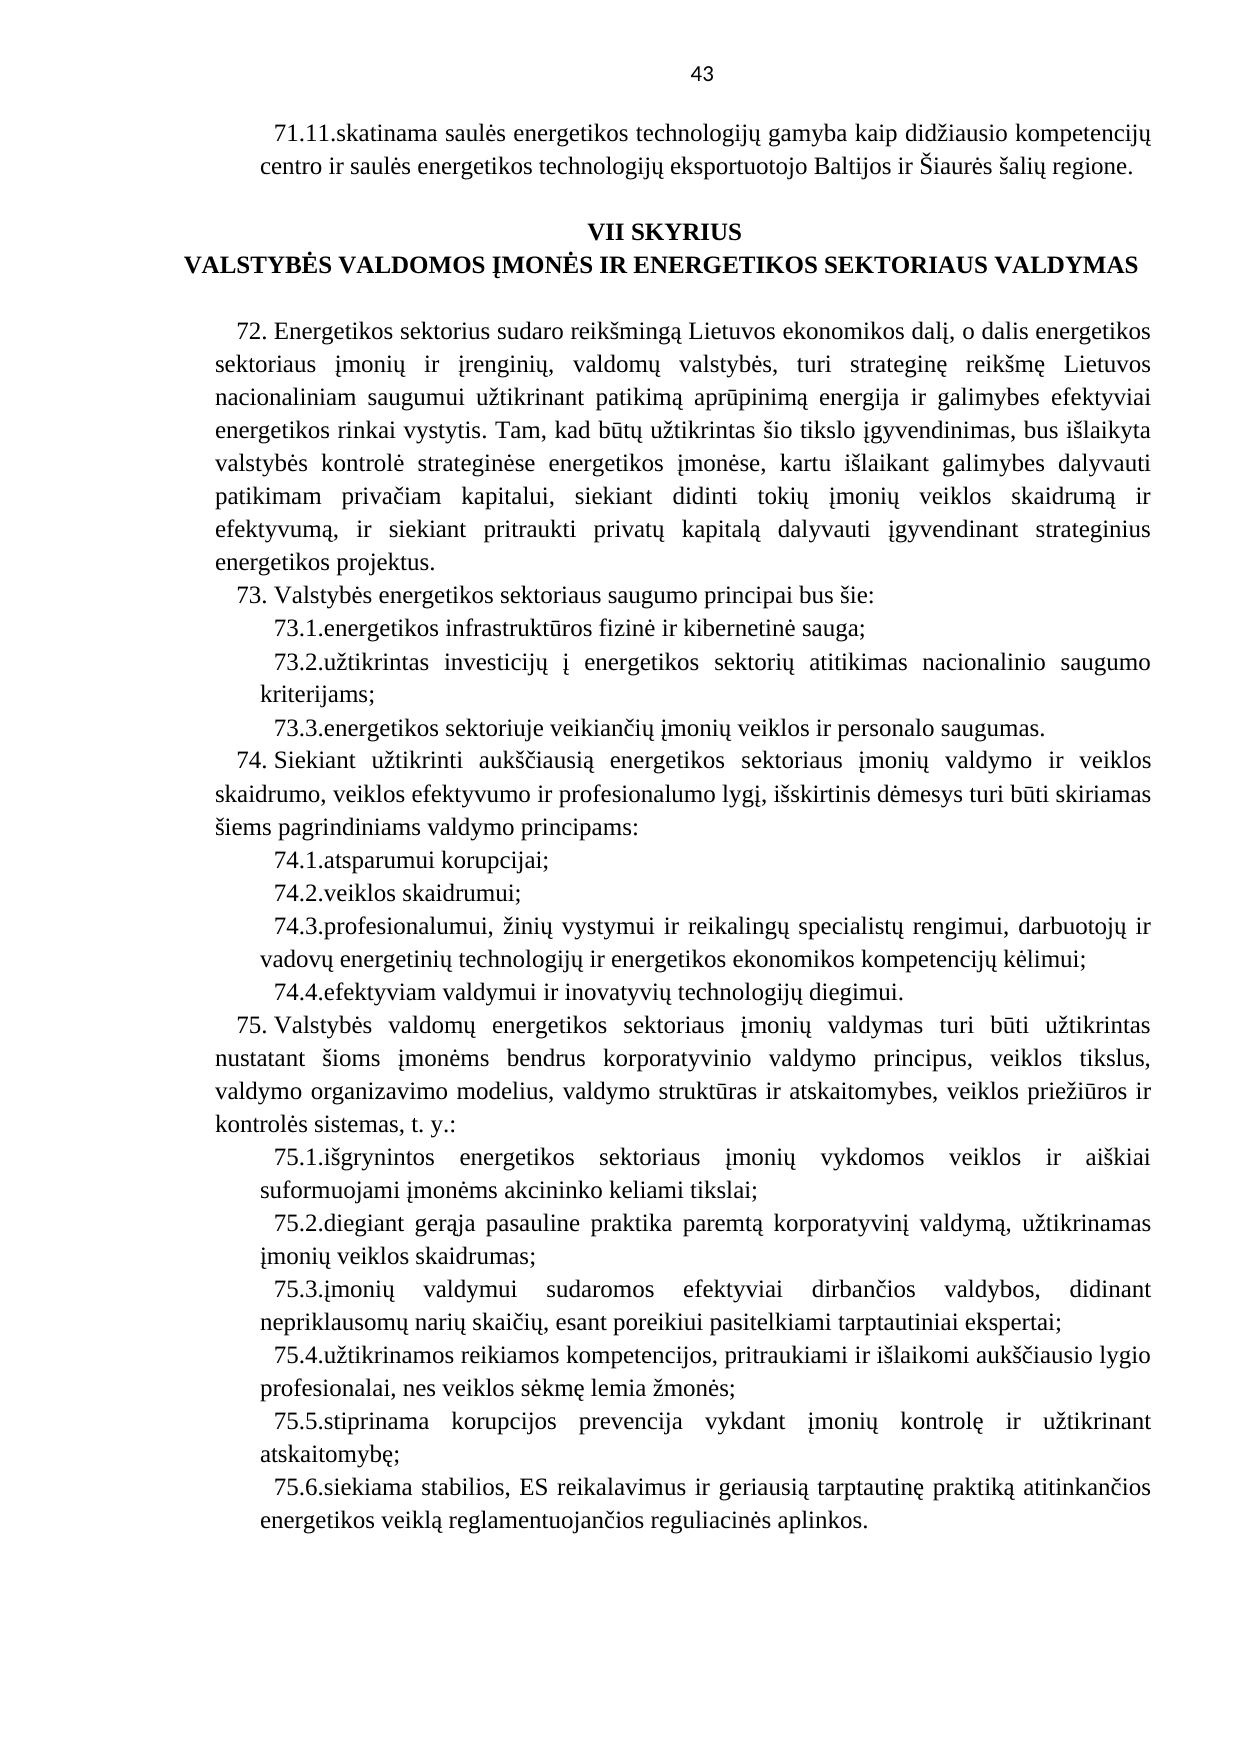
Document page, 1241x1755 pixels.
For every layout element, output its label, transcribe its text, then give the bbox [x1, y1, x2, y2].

list užtikrinamos reikiamos kompetencijos, pritraukiami ir išlaikomi aukščiausio lygio profesionalai, nes veiklos sėkmę lemia žmonės; [215, 1340, 1152, 1402]
list atsparumui korupcijai; [215, 845, 1152, 873]
subtitle VII SKYRIUS [177, 217, 1152, 246]
list Valstybės valdomų energetikos sektoriaus įmonių valdymas turi būti užtikrintas nustatant šioms įmonėms bendrus korporatyvinio valdymo principus, veiklos tikslus, valdymo organizavimo modelius, valdymo struktūras ir atskaitomybes, veiklos priežiūros ir kontrolės sistemas, t. y.: [177, 1010, 1152, 1138]
list diegiant gerąja pasauline praktika paremtą korporatyvinį valdymą, užtikrinamas įmonių veiklos skaidrumas; [215, 1208, 1152, 1270]
list energetikos sektoriuje veikiančių įmonių veiklos ir personalo saugumas. [215, 713, 1152, 741]
list profesionalumui, žinių vystymui ir reikalingų specialistų rengimui, darbuotojų ir vadovų energetinių technologijų ir energetikos ekonomikos kompetencijų kėlimui; [215, 911, 1152, 972]
list energetikos infrastruktūros fizinė ir kibernetinė sauga; [215, 613, 1152, 642]
list Valstybės energetikos sektoriaus saugumo principai bus šie: [177, 581, 1152, 609]
list užtikrintas investicijų į energetikos sektorių atitikimas nacionalinio saugumo kriterijams; [215, 647, 1152, 708]
subtitle VALSTYBĖS VALDOMOS ĮMONĖS IR ENERGETIKOS SEKTORIAUS VALDYMAS [177, 250, 1152, 279]
list Siekiant užtikrinti aukščiausią energetikos sektoriaus įmonių valdymo ir veiklos skaidrumo, veiklos efektyvumo ir profesionalumo lygį, išskirtinis dėmesys turi būti skiriamas šiems pagrindiniams valdymo principams: [177, 746, 1152, 840]
list įmonių valdymui sudaromos efektyviai dirbančios valdybos, didinant nepriklausomų narių skaičių, esant poreikiui pasitelkiami tarptautiniai ekspertai; [215, 1274, 1152, 1336]
list stiprinama korupcijos prevencija vykdant įmonių kontrolę ir užtikrinant atskaitomybę; [215, 1406, 1152, 1468]
list išgrynintos energetikos sektoriaus įmonių vykdomos veiklos ir aiškiai suformuojami įmonėms akcininko keliami tikslai; [215, 1142, 1152, 1204]
list Energetikos sektorius sudaro reikšmingą Lietuvos ekonomikos dalį, o dalis energetikos sektoriaus įmonių ir įrenginių, valdomų valstybės, turi strateginę reikšmę Lietuvos nacionaliniam saugumui užtikrinant patikimą aprūpinimą energija ir galimybes efektyviai energetikos rinkai vystytis. Tam, kad būtų užtikrintas šio tikslo įgyvendinimas, bus išlaikyta valstybės kontrolė strateginėse energetikos įmonėse, kartu išlaikant galimybes dalyvauti patikimam privačiam kapitalui, siekiant didinti tokių įmonių veiklos skaidrumą ir efektyvumą, ir siekiant pritraukti privatų kapitalą dalyvauti įgyvendinant strateginius energetikos projektus. [177, 316, 1152, 576]
list skatinama saulės energetikos technologijų gamyba kaip didžiausio kompetencijų centro ir saulės energetikos technologijų eksportuotojo Baltijos ir Šiaurės šalių regione. [215, 118, 1152, 180]
list efektyviam valdymui ir inovatyvių technologijų diegimui. [215, 977, 1152, 1006]
list veiklos skaidrumui; [215, 878, 1152, 906]
list siekiama stabilios, ES reikalavimus ir geriausią tarptautinę praktiką atitinkančios energetikos veiklą reglamentuojančios reguliacinės aplinkos. [215, 1472, 1152, 1534]
